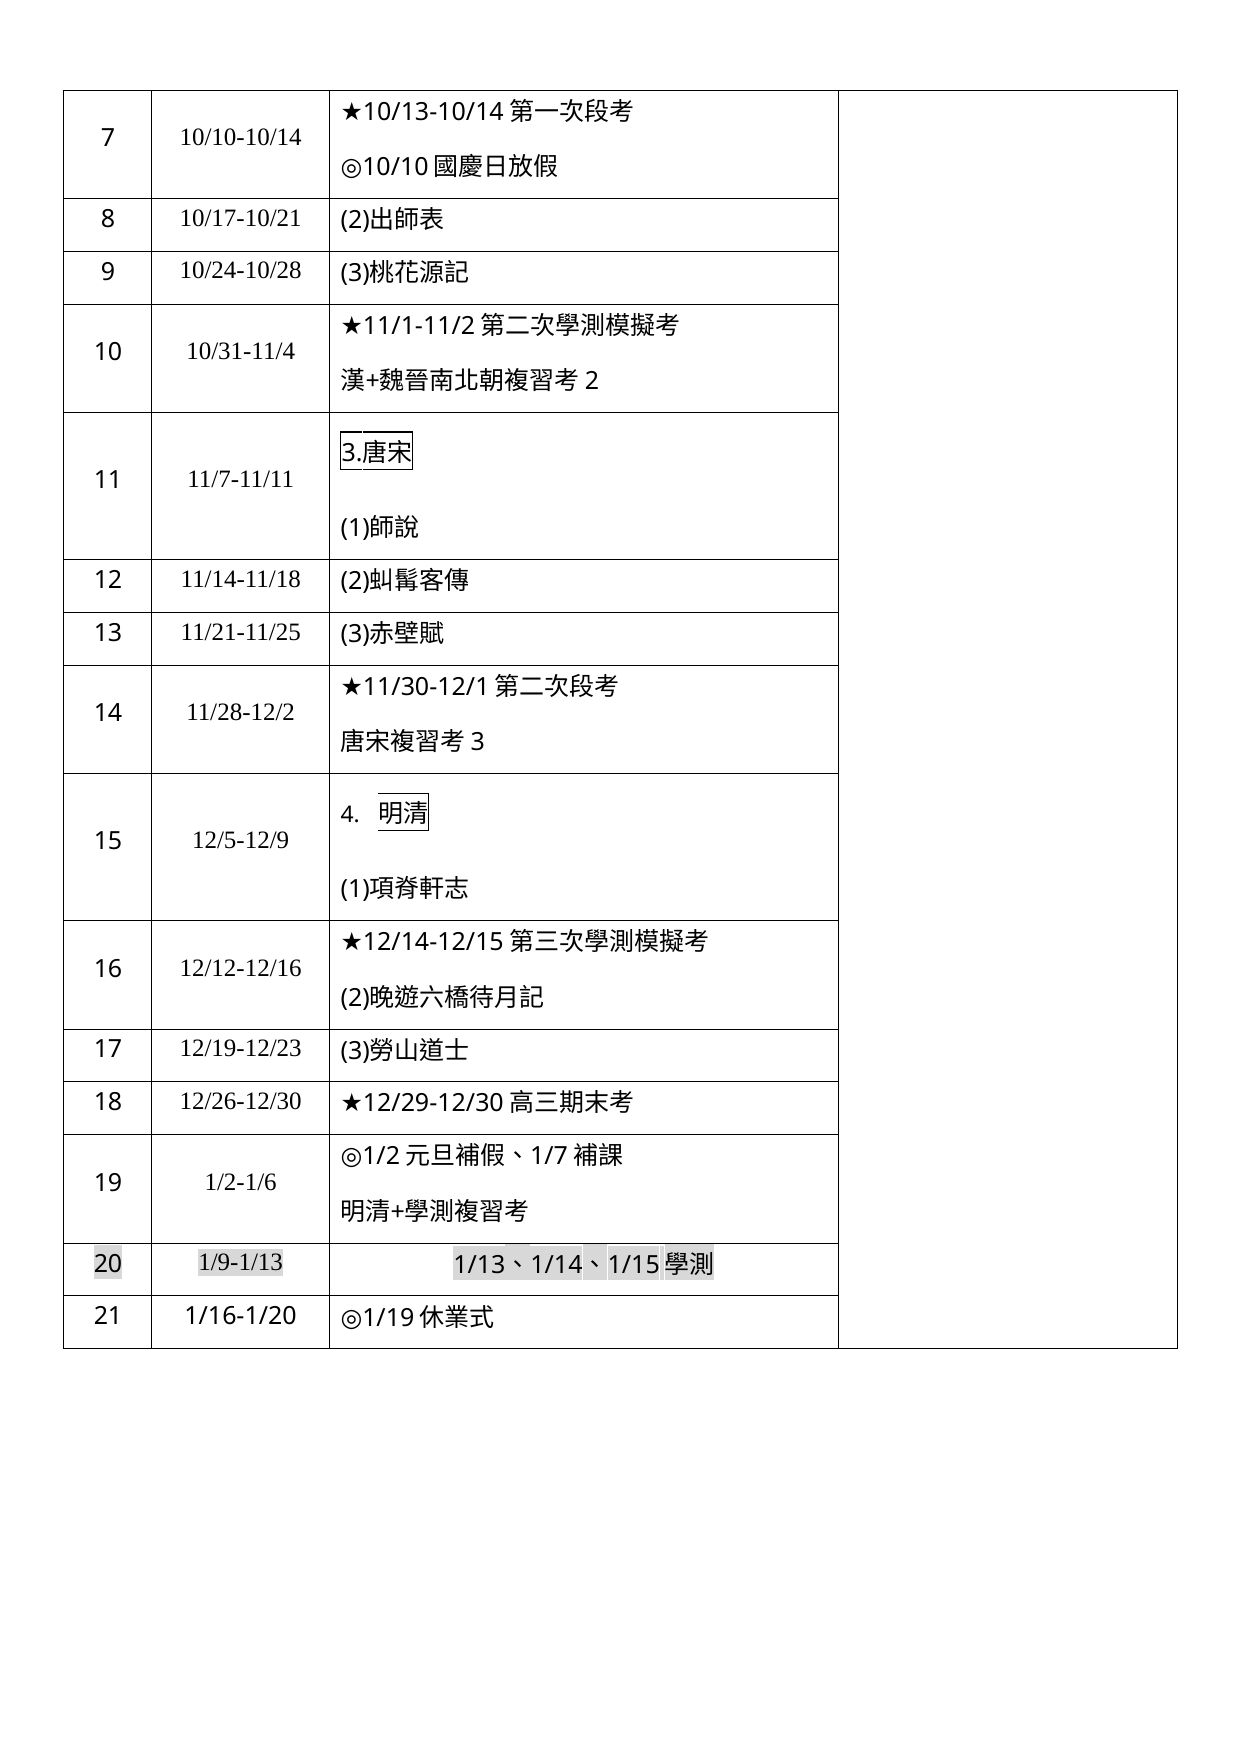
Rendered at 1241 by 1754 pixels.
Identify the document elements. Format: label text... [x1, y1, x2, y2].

table_cell ◎1/19休業式 [330, 1296, 838, 1348]
table_cell 21 [64, 1296, 151, 1348]
table_cell 12/5-12/9 [152, 774, 329, 920]
table_cell 1/16-1/20 [152, 1296, 329, 1348]
table_cell 12/12-12/16 [152, 921, 329, 1028]
table_cell ★12/29-12/30高三期末考 [330, 1082, 838, 1134]
table_cell 3.唐宋 (1)師說 [330, 413, 838, 559]
table_cell 13 [64, 613, 151, 664]
table_cell 20 [64, 1244, 151, 1295]
table_cell 11 [64, 413, 151, 559]
table_cell (2)虯髯客傳 [330, 560, 838, 612]
table_cell ◎1/2元旦補假、1/7補課 明清+學測複習考 [330, 1135, 838, 1242]
table_cell 16 [64, 921, 151, 1028]
table_cell 10 [64, 305, 151, 412]
table_cell 8 [64, 199, 151, 251]
table_cell (3)桃花源記 [330, 252, 838, 303]
table_cell 10/17-10/21 [152, 199, 329, 251]
table_cell 12/26-12/30 [152, 1082, 329, 1134]
table_cell 10/31-11/4 [152, 305, 329, 412]
table_cell 14 [64, 666, 151, 773]
table_cell 9 [64, 252, 151, 303]
table_cell (3)赤壁賦 [330, 613, 838, 664]
table_cell 1/13、1/14、1/15學測 [330, 1244, 838, 1295]
table_cell ★11/30-12/1第二次段考 唐宋複習考3 [330, 666, 838, 773]
table_cell 11/28-12/2 [152, 666, 329, 773]
table_cell ★12/14-12/15第三次學測模擬考 (2)晚遊六橋待月記 [330, 921, 838, 1028]
table_cell 10/10-10/14 [152, 91, 329, 198]
table_cell 7 [64, 91, 151, 198]
table_cell 11/14-11/18 [152, 560, 329, 612]
table_cell ★10/13-10/14第一次段考 ◎10/10國慶日放假 [330, 91, 838, 198]
table_cell 19 [64, 1135, 151, 1242]
table_cell 12/19-12/23 [152, 1030, 329, 1081]
table_cell ★11/1-11/2第二次學測模擬考 漢+魏晉南北朝複習考2 [330, 305, 838, 412]
table_cell (2)出師表 [330, 199, 838, 251]
table_cell 18 [64, 1082, 151, 1134]
table_cell 1/9-1/13 [152, 1244, 329, 1295]
table_cell 11/7-11/11 [152, 413, 329, 559]
table_cell 1/2-1/6 [152, 1135, 329, 1242]
table_cell 12 [64, 560, 151, 612]
table_cell (3)勞山道士 [330, 1030, 838, 1081]
table_cell 15 [64, 774, 151, 920]
table_cell 17 [64, 1030, 151, 1081]
table_cell 明清 (1)項脊軒志 [330, 774, 838, 920]
table_cell 11/21-11/25 [152, 613, 329, 664]
table_cell 10/24-10/28 [152, 252, 329, 303]
